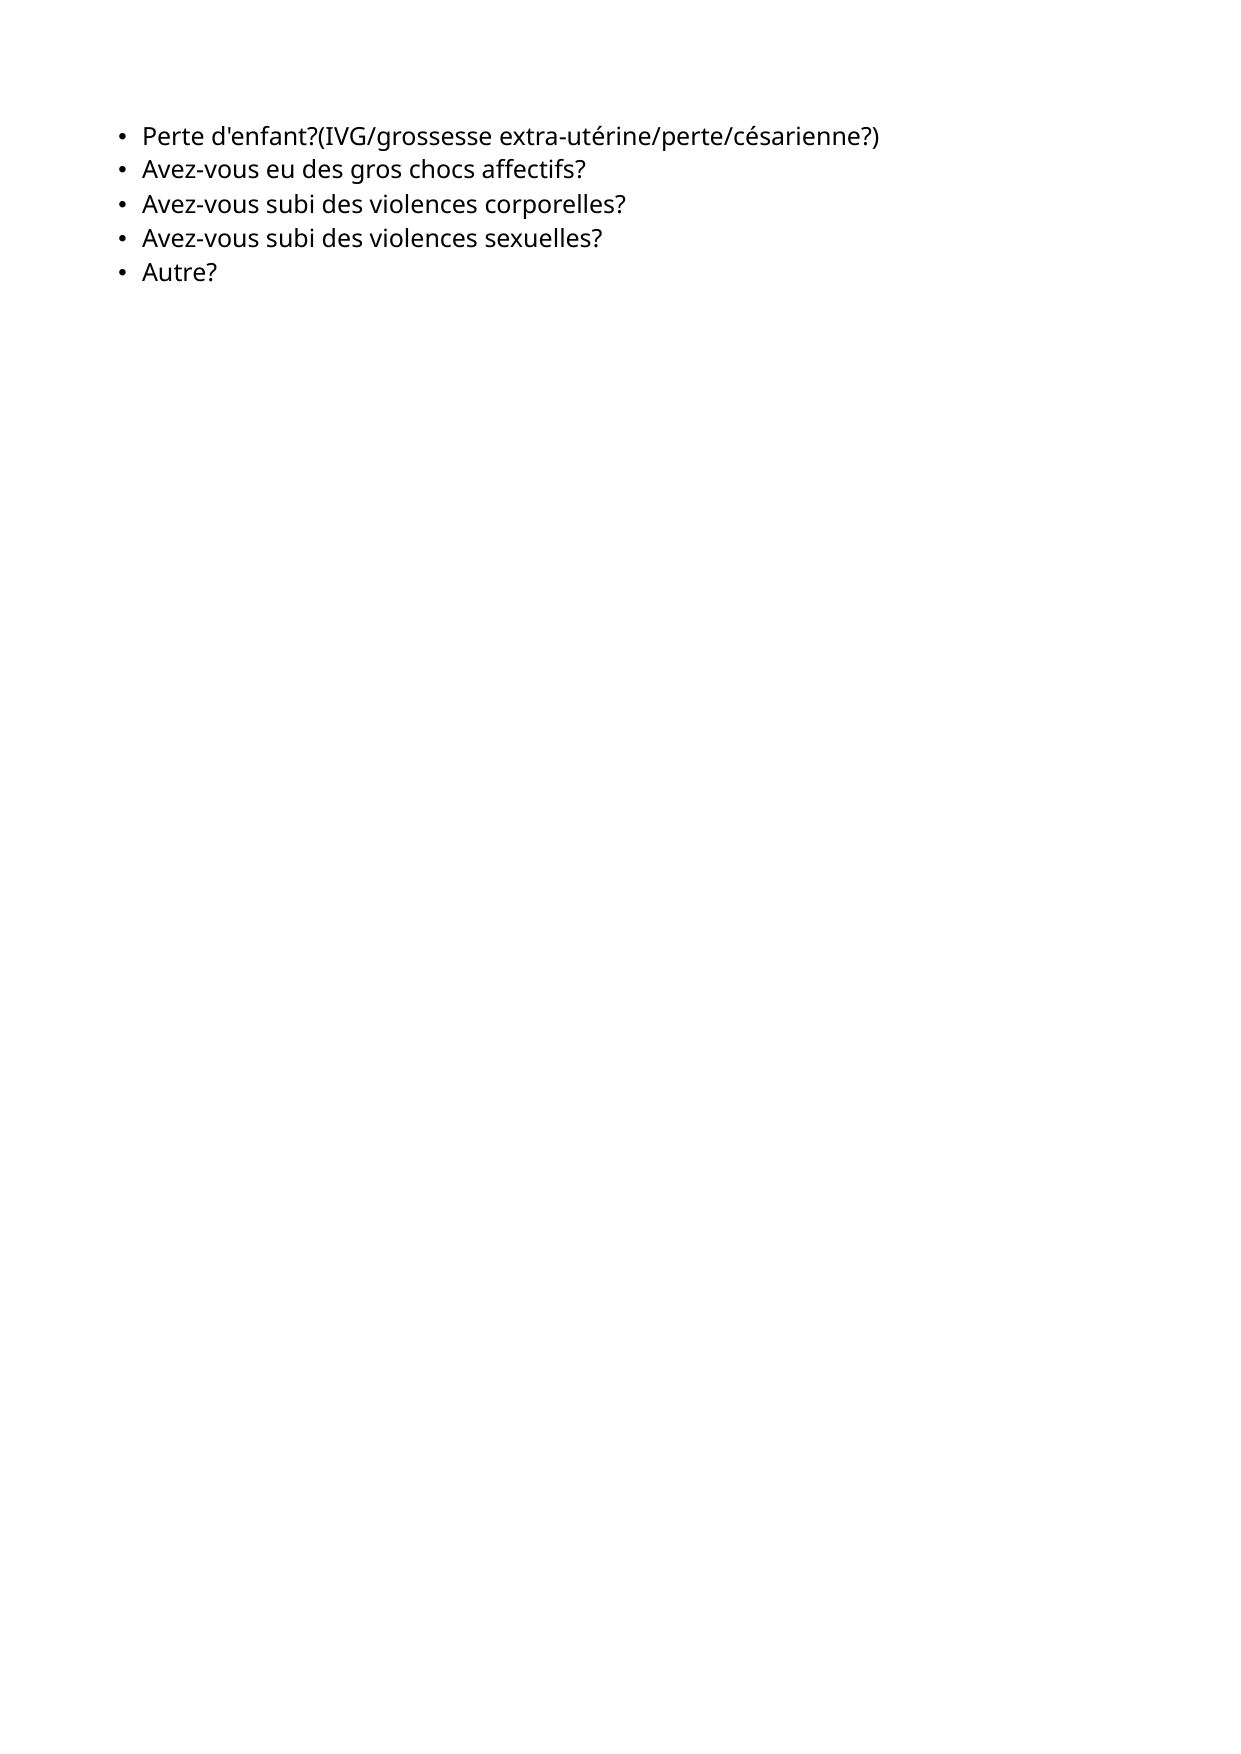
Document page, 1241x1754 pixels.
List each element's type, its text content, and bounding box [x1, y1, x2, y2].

list Autre? [118, 254, 1122, 288]
list Avez-vous subi des violences corporelles? [118, 186, 1122, 220]
list Avez-vous eu des gros chocs affectifs? [118, 152, 1122, 186]
list Perte d'enfant?(IVG/grossesse extra-utérine/perte/césarienne?) [118, 118, 1122, 152]
list Avez-vous subi des violences sexuelles? [118, 220, 1122, 254]
